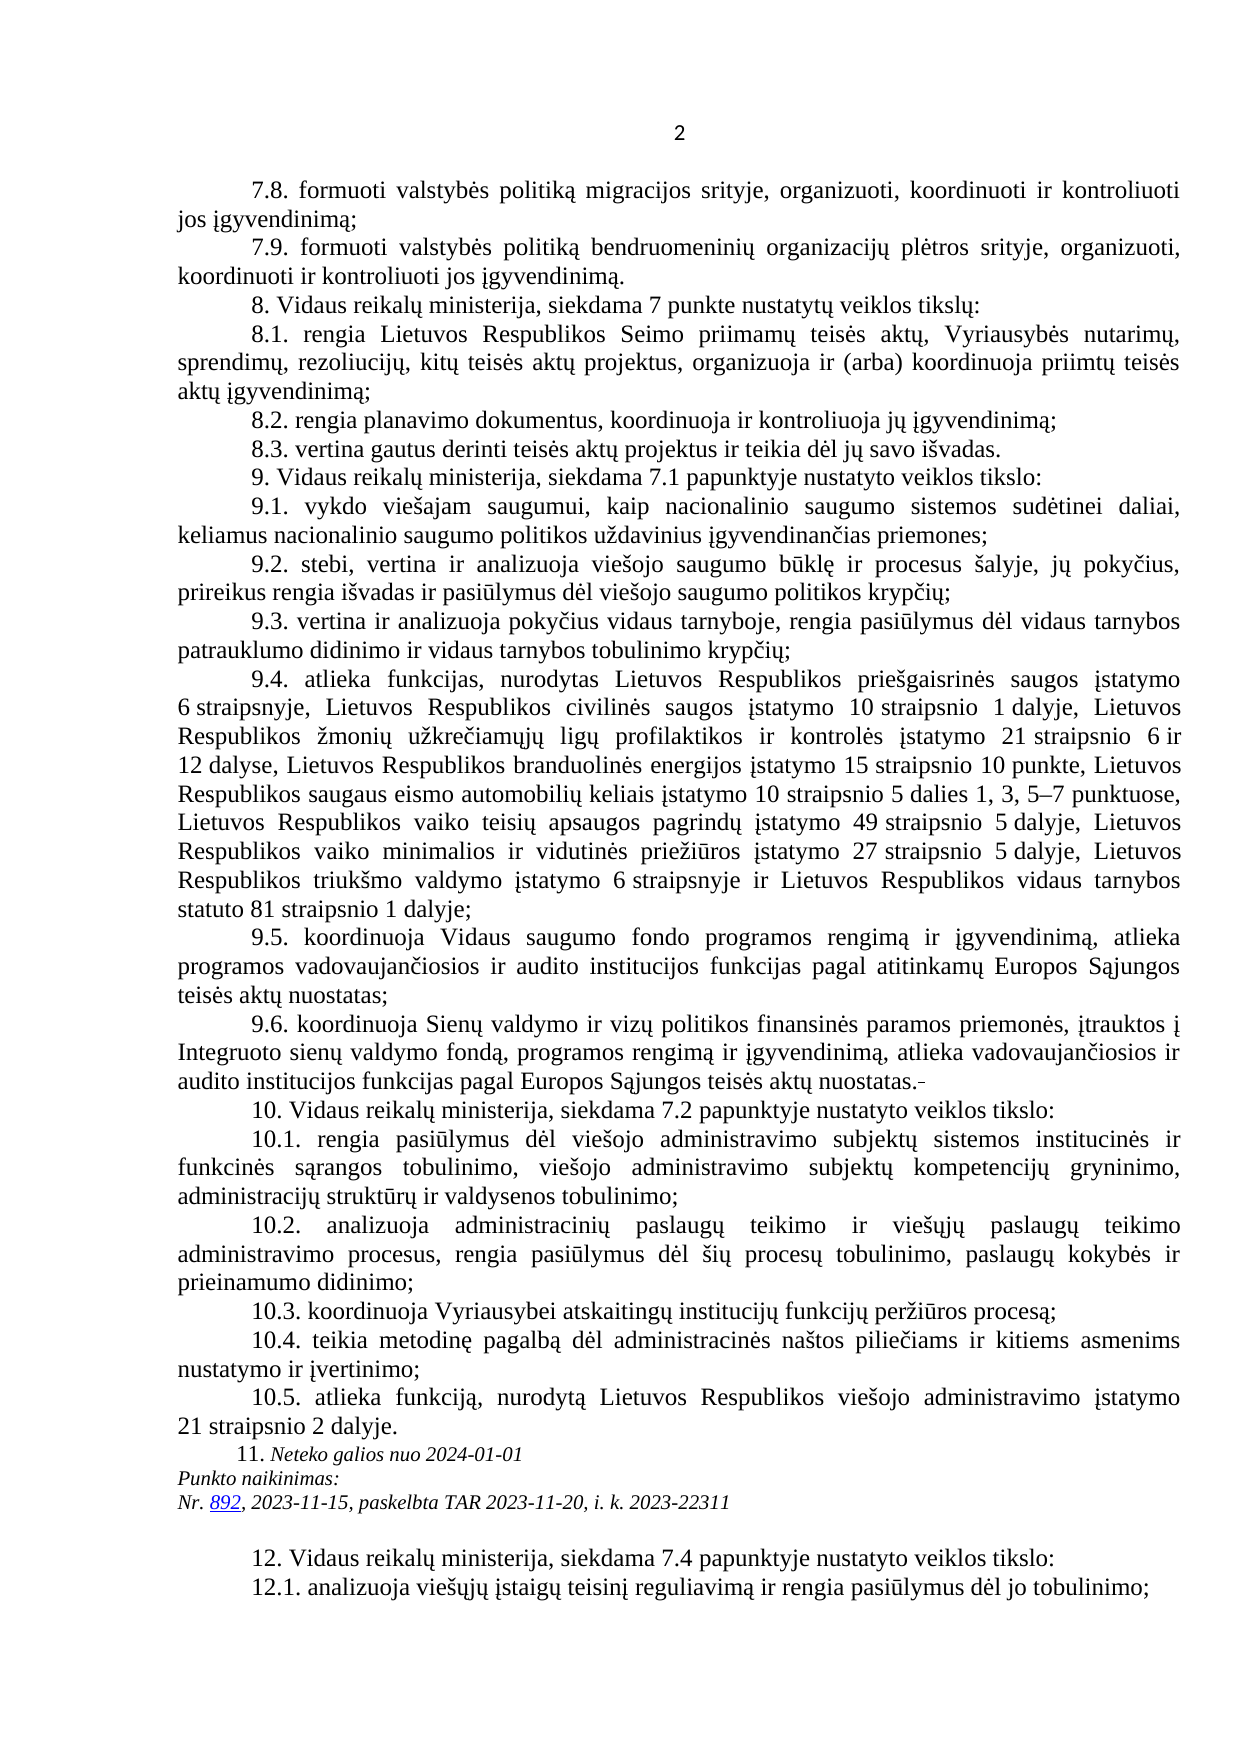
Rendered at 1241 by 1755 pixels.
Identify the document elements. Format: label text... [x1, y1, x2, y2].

text 9.2. stebi, vertina ir analizuoja viešojo saugumo būklę ir procesus šalyje, jų pokyčius, prireikus rengia išvadas ir pasiūlymus dėl viešojo saugumo politikos krypčių; [177, 549, 1181, 606]
text 9.3. vertina ir analizuoja pokyčius vidaus tarnyboje, rengia pasiūlymus dėl vidaus tarnybos patrauklumo didinimo ir vidaus tarnybos tobulinimo krypčių; [177, 606, 1181, 664]
text 8. Vidaus reikalų ministerija, siekdama 7 punkte nustatytų veiklos tikslų: [177, 290, 1181, 319]
text 9.1. vykdo viešajam saugumui, kaip nacionalinio saugumo sistemos sudėtinei daliai, keliamus nacionalinio saugumo politikos uždavinius įgyvendinančias priemones; [177, 491, 1181, 549]
text 9. Vidaus reikalų ministerija, siekdama 7.1 papunktyje nustatyto veiklos tikslo: [177, 462, 1181, 491]
text Punkto naikinimas: [177, 1466, 1181, 1490]
text 10.1. rengia pasiūlymus dėl viešojo administravimo subjektų sistemos institucinės ir funkcinės sąrangos tobulinimo, viešojo administravimo subjektų kompetencijų gryninimo, administracijų struktūrų ir valdysenos tobulinimo; [177, 1124, 1181, 1210]
text 8.3. vertina gautus derinti teisės aktų projektus ir teikia dėl jų savo išvadas. [177, 434, 1181, 462]
text 7.9. formuoti valstybės politiką bendruomeninių organizacijų plėtros srityje, organizuoti, koordinuoti ir kontroliuoti jos įgyvendinimą. [177, 232, 1181, 290]
text 9.5. koordinuoja Vidaus saugumo fondo programos rengimą ir įgyvendinimą, atlieka programos vadovaujančiosios ir audito institucijos funkcijas pagal atitinkamų Europos Sąjungos teisės aktų nuostatas; [177, 922, 1181, 1009]
text 12. Vidaus reikalų ministerija, siekdama 7.4 papunktyje nustatyto veiklos tikslo: [177, 1543, 1181, 1572]
text 11. Neteko galios nuo 2024-01-01 [177, 1440, 1181, 1466]
text Nr. 892, 2023-11-15, paskelbta TAR 2023-11-20, i. k. 2023-22311 [177, 1490, 1181, 1514]
text 10. Vidaus reikalų ministerija, siekdama 7.2 papunktyje nustatyto veiklos tikslo: [177, 1095, 1181, 1124]
text 10.2. analizuoja administracinių paslaugų teikimo ir viešųjų paslaugų teikimo administravimo procesus, rengia pasiūlymus dėl šių procesų tobulinimo, paslaugų kokybės ir prieinamumo didinimo; [177, 1210, 1181, 1296]
text 8.1. rengia Lietuvos Respublikos Seimo priimamų teisės aktų, Vyriausybės nutarimų, sprendimų, rezoliucijų, kitų teisės aktų projektus, organizuoja ir (arba) koordinuoja priimtų teisės aktų įgyvendinimą; [177, 319, 1181, 405]
text 7.8. formuoti valstybės politiką migracijos srityje, organizuoti, koordinuoti ir kontroliuoti jos įgyvendinimą; [177, 175, 1181, 232]
text 12.1. analizuoja viešųjų įstaigų teisinį reguliavimą ir rengia pasiūlymus dėl jo tobulinimo; [177, 1572, 1181, 1601]
text 9.4. atlieka funkcijas, nurodytas Lietuvos Respublikos priešgaisrinės saugos įstatymo 6 straipsnyje, Lietuvos Respublikos civilinės saugos įstatymo 10 straipsnio 1 dalyje, Lietuvos Respublikos žmonių užkrečiamųjų ligų profilaktikos ir kontrolės įstatymo 21 straipsnio 6 ir 12 dalyse, Lietuvos Respublikos branduolinės energijos įstatymo 15 straipsnio 10 punkte, Lietuvos Respublikos saugaus eismo automobilių keliais įstatymo 10 straipsnio 5 dalies 1, 3, 5–7 punktuose, Lietuvos Respublikos vaiko teisių apsaugos pagrindų įstatymo 49 straipsnio 5 dalyje, Lietuvos Respublikos vaiko minimalios ir vidutinės priežiūros įstatymo 27 straipsnio 5 dalyje, Lietuvos Respublikos triukšmo valdymo įstatymo 6 straipsnyje ir Lietuvos Respublikos vidaus tarnybos statuto 81 straipsnio 1 dalyje; [177, 664, 1181, 922]
text 9.6. koordinuoja Sienų valdymo ir vizų politikos finansinės paramos priemonės, įtrauktos į Integruoto sienų valdymo fondą, programos rengimą ir įgyvendinimą, atlieka vadovaujančiosios ir audito institucijos funkcijas pagal Europos Sąjungos teisės aktų nuostatas. [177, 1009, 1181, 1095]
text 10.4. teikia metodinę pagalbą dėl administracinės naštos piliečiams ir kitiems asmenims nustatymo ir įvertinimo; [177, 1325, 1181, 1382]
text 10.3. koordinuoja Vyriausybei atskaitingų institucijų funkcijų peržiūros procesą; [177, 1296, 1181, 1325]
text 10.5. atlieka funkciją, nurodytą Lietuvos Respublikos viešojo administravimo įstatymo 21 straipsnio 2 dalyje. [177, 1382, 1181, 1440]
text 8.2. rengia planavimo dokumentus, koordinuoja ir kontroliuoja jų įgyvendinimą; [177, 405, 1181, 434]
